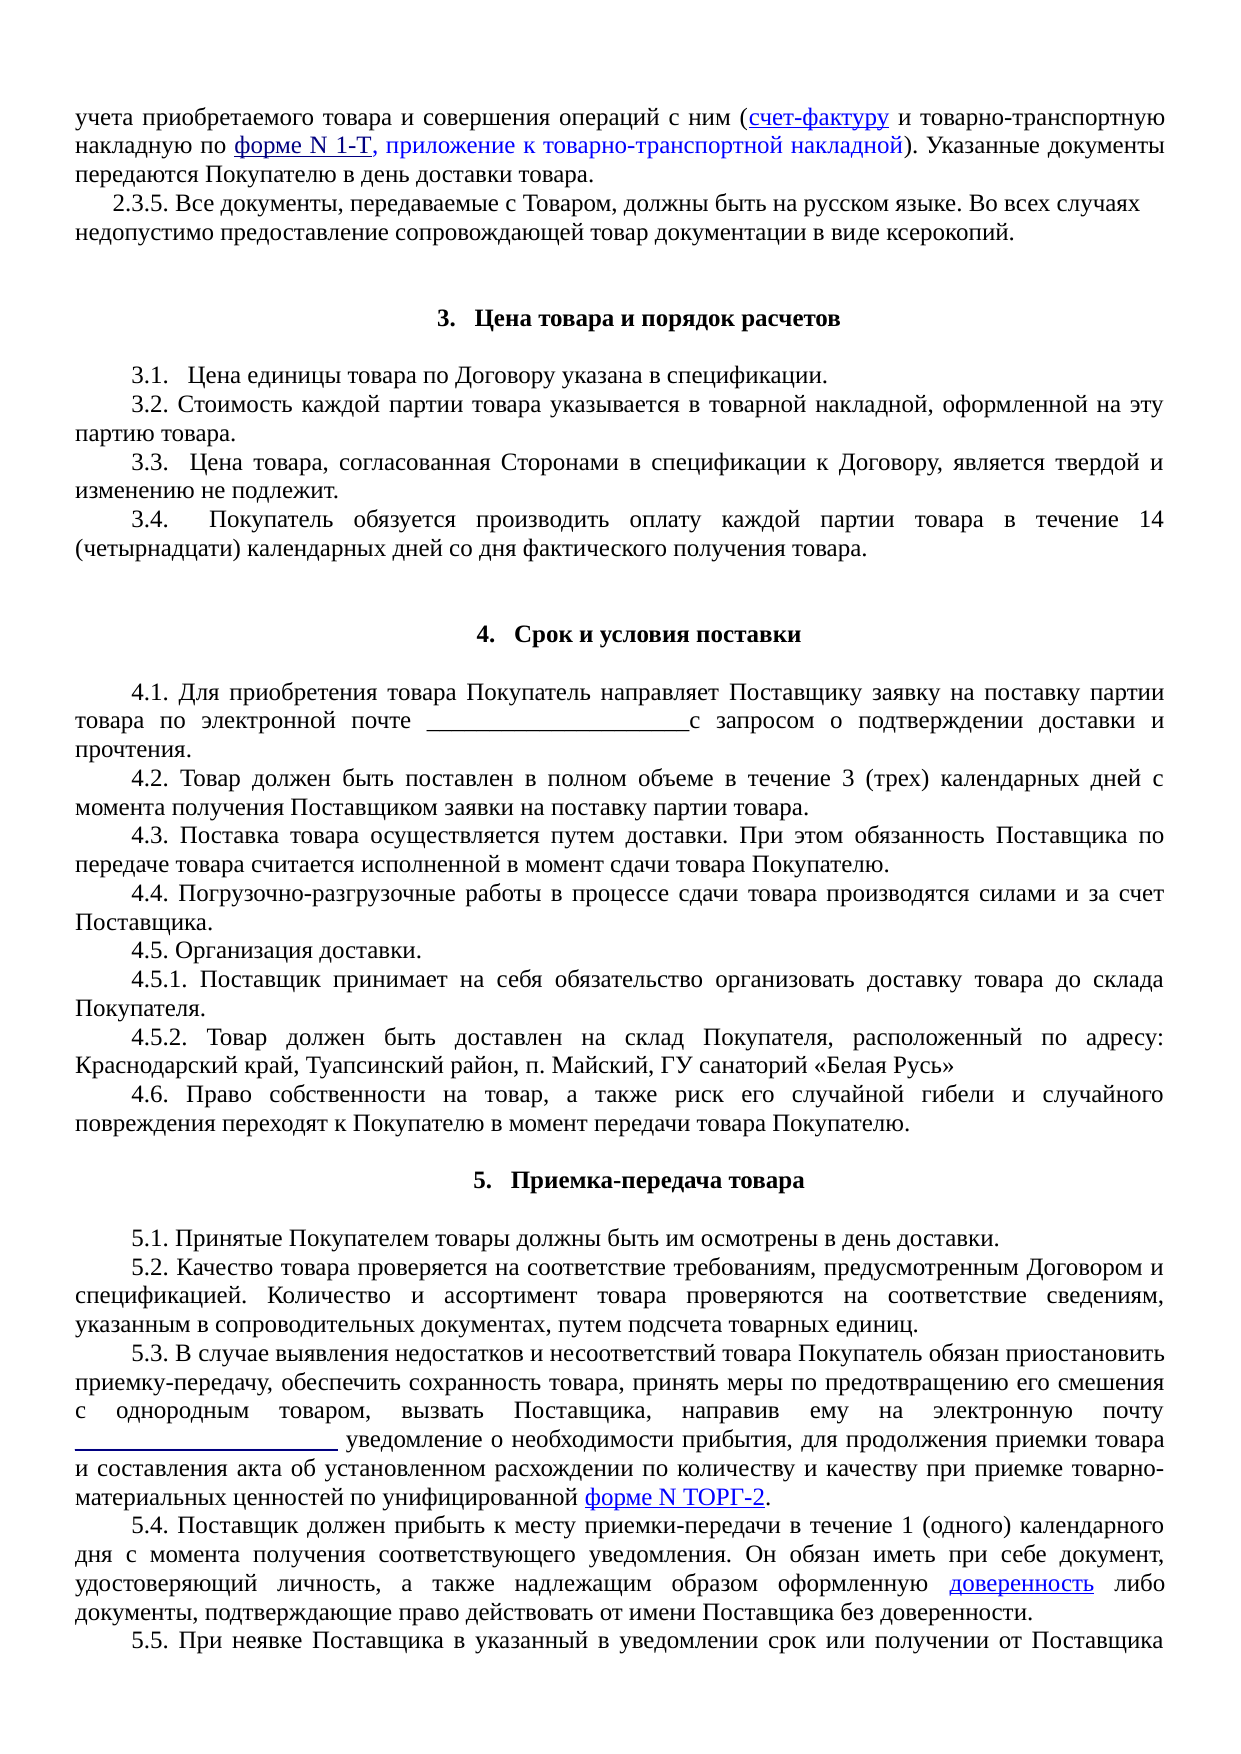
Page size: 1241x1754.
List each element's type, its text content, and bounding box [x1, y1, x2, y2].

text 4.5.2. Товар должен быть доставлен на склад Покупателя, расположенный по адресу: Краснодарский край, Туапсинский район, п. Майский, ГУ санаторий «Белая Русь» [75, 1022, 1165, 1079]
list Приемка-передача товара [112, 1166, 1165, 1194]
text 3.3. Цена товара, согласованная Сторонами в спецификации к Договору, является твердой и изменению не подлежит. [75, 447, 1165, 504]
text 4.4. Погрузочно-разгрузочные работы в процессе сдачи товара производятся силами и за счет Поставщика. [75, 878, 1165, 936]
text 5.3. В случае выявления недостатков и несоответствий товара Покупатель обязан приостановить приемку-передачу, обеспечить сохранность товара, принять меры по предотвращению его смешения с однородным товаром, вызвать Поставщика, направив ему на электронную почту _____________________ уведомление о необходимости прибытия, для продолжения приемки товара и составления акта об установленном расхождении по количеству и качеству при приемке товарно-материальных ценностей по унифицированной форме N ТОРГ-2. [75, 1338, 1165, 1511]
list Срок и условия поставки [112, 619, 1165, 648]
text 5.4. Поставщик должен прибыть к месту приемки-передачи в течение 1 (одного) календарного дня с момента получения соответствующего уведомления. Он обязан иметь при себе документ, удостоверяющий личность, а также надлежащим образом оформленную доверенность либо документы, подтверждающие право действовать от имени Поставщика без доверенности. [75, 1511, 1165, 1626]
text 3.4. Покупатель обязуется производить оплату каждой партии товара в течение 14 (четырнадцати) календарных дней со дня фактического получения товара. [75, 504, 1165, 562]
text 4.5. Организация доставки. [75, 936, 1165, 964]
text недопустимо предоставление сопровождающей товар документации в виде ксерокопий. [75, 217, 1165, 246]
text 5.2. Качество товара проверяется на соответствие требованиям, предусмотренным Договором и спецификацией. Количество и ассортимент товара проверяются на соответствие сведениям, указанным в сопроводительных документах, путем подсчета товарных единиц. [75, 1252, 1165, 1338]
text 3.2. Стоимость каждой партии товара указывается в товарной накладной, оформленной на эту партию товара. [75, 389, 1165, 447]
text 5.5. При неявке Поставщика в указанный в уведомлении срок или получении от Поставщика [75, 1626, 1165, 1654]
text 4.5.1. Поставщик принимает на себя обязательство организовать доставку товара до склада Покупателя. [75, 964, 1165, 1022]
text 2.3.5. Все документы, передаваемые с Товаром, должны быть на русском языке. Во всех случаях [75, 188, 1165, 217]
text 3.1. Цена единицы товара по Договору указана в спецификации. [75, 361, 1165, 389]
list Цена товара и порядок расчетов [112, 303, 1165, 332]
text 4.6. Право собственности на товар, а также риск его случайной гибели и случайного повреждения переходят к Покупателю в момент передачи товара Покупателю. [75, 1079, 1165, 1137]
text 4.2. Товар должен быть поставлен в полном объеме в течение 3 (трех) календарных дней с момента получения Поставщиком заявки на поставку партии товара. [75, 763, 1165, 821]
text 5.1. Принятые Покупателем товары должны быть им осмотрены в день доставки. [75, 1223, 1165, 1252]
text учета приобретаемого товара и совершения операций с ним (счет-фактуру и товарно-транспортную накладную по форме N 1-Т, приложение к товарно-транспортной накладной). Указанные документы передаются Покупателю в день доставки товара. [75, 102, 1165, 188]
text 4.1. Для приобретения товара Покупатель направляет Поставщику заявку на поставку партии товара по электронной почте _____________________с запросом о подтверждении доставки и прочтения. [75, 677, 1165, 763]
text 4.3. Поставка товара осуществляется путем доставки. При этом обязанность Поставщика по передаче товара считается исполненной в момент сдачи товара Покупателю. [75, 821, 1165, 878]
